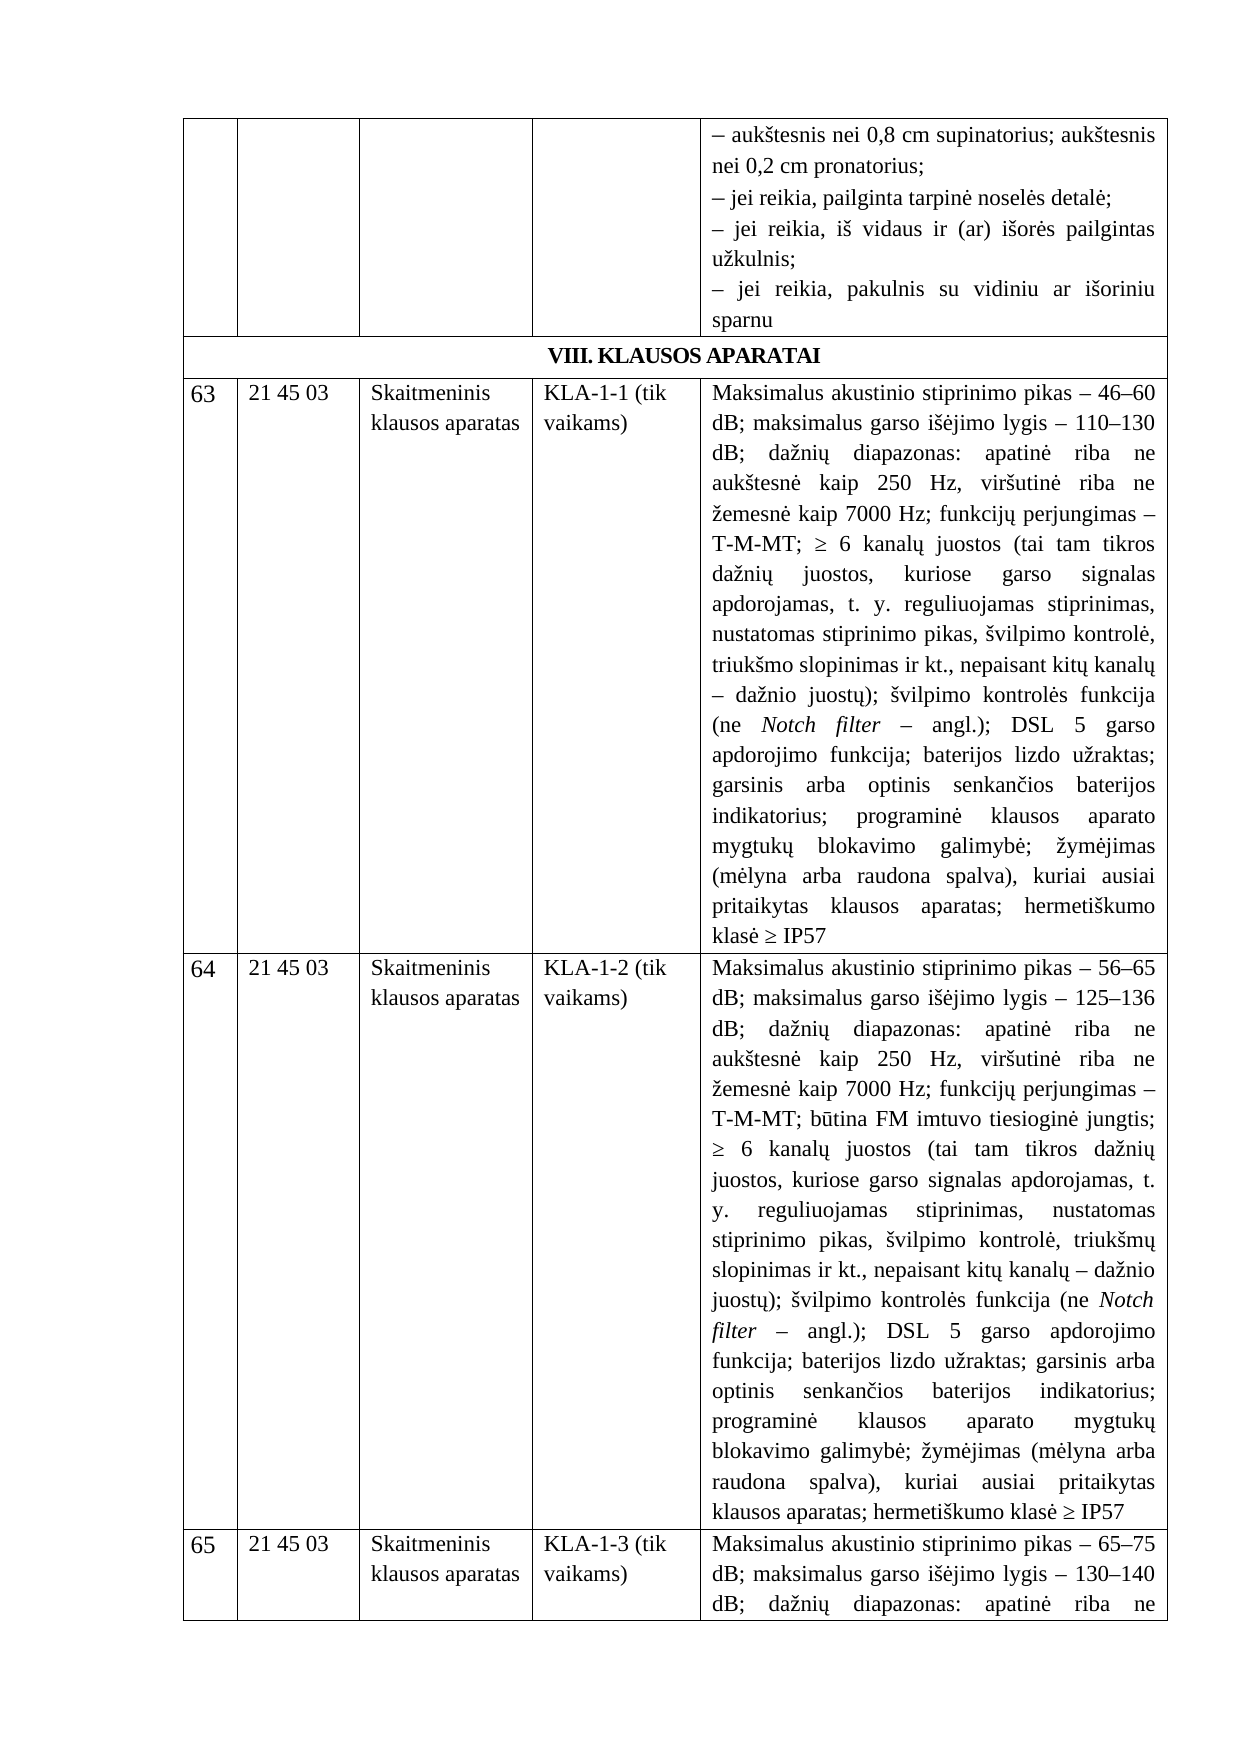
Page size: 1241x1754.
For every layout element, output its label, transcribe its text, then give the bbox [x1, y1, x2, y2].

table_cell VIII. KLAUSOS APARATAI [184, 337, 1167, 378]
table_cell Maksimalus akustinio stiprinimo pikas – 56‒65 dB; maksimalus garso išėjimo lygis – 125‒136 dB; dažnių diapazonas: apatinė riba ne aukštesnė kaip 250 Hz, viršutinė riba ne žemesnė kaip 7000 Hz; funkcijų perjungimas – T-M-MT; būtina FM imtuvo tiesioginė jungtis; ≥ 6 kanalų juostos (tai tam tikros dažnių juostos, kuriose garso signalas apdorojamas, t. y. reguliuojamas stiprinimas, nustatomas stiprinimo pikas, švilpimo kontrolė, triukšmų slopinimas ir kt., nepaisant kitų kanalų ‒ dažnio juostų); švilpimo kontrolės funkcija (ne Notch filter ‒ angl.); DSL 5 garso apdorojimo funkcija; baterijos lizdo užraktas; garsinis arba optinis senkančios baterijos indikatorius; programinė klausos aparato mygtukų blokavimo galimybė; žymėjimas (mėlyna arba raudona spalva), kuriai ausiai pritaikytas klausos aparatas; hermetiškumo klasė ≥ IP57 [701, 954, 1167, 1529]
table_cell [360, 119, 532, 336]
table_cell 63 [184, 379, 237, 953]
table_cell [533, 119, 700, 336]
table_cell Maksimalus akustinio stiprinimo pikas – 65‒75 dB; maksimalus garso išėjimo lygis – 130‒140 dB; dažnių diapazonas: apatinė riba ne [701, 1530, 1167, 1619]
table_cell Skaitmeninis klausos aparatas [360, 379, 532, 953]
table_cell 64 [184, 954, 237, 1529]
table_cell – aukštesnis nei 0,8 cm supinatorius; aukštesnis nei 0,2 cm pronatorius; – jei reikia, pailginta tarpinė noselės detalė; – jei reikia, iš vidaus ir (ar) išorės pailgintas užkulnis; – jei reikia, pakulnis su vidiniu ar išoriniu sparnu [701, 119, 1167, 336]
table_cell KLA-1-2 (tik vaikams) [533, 954, 700, 1529]
table_cell Skaitmeninis klausos aparatas [360, 1530, 532, 1619]
table_cell 21 45 03 [238, 1530, 359, 1619]
table_cell 21 45 03 [238, 379, 359, 953]
table_cell [184, 119, 237, 336]
table_cell 21 45 03 [238, 954, 359, 1529]
table_cell Skaitmeninis klausos aparatas [360, 954, 532, 1529]
table_cell Maksimalus akustinio stiprinimo pikas – 46‒60 dB; maksimalus garso išėjimo lygis – 110‒130 dB; dažnių diapazonas: apatinė riba ne aukštesnė kaip 250 Hz, viršutinė riba ne žemesnė kaip 7000 Hz; funkcijų perjungimas – T-M-MT; ≥ 6 kanalų juostos (tai tam tikros dažnių juostos, kuriose garso signalas apdorojamas, t. y. reguliuojamas stiprinimas, nustatomas stiprinimo pikas, švilpimo kontrolė, triukšmo slopinimas ir kt., nepaisant kitų kanalų ‒ dažnio juostų); švilpimo kontrolės funkcija (ne Notch filter ‒ angl.); DSL 5 garso apdorojimo funkcija; baterijos lizdo užraktas; garsinis arba optinis senkančios baterijos indikatorius; programinė klausos aparato mygtukų blokavimo galimybė; žymėjimas (mėlyna arba raudona spalva), kuriai ausiai pritaikytas klausos aparatas; hermetiškumo klasė ≥ IP57 [701, 379, 1167, 953]
table_cell [238, 119, 359, 336]
table_cell KLA-1-3 (tik vaikams) [533, 1530, 700, 1619]
table_cell 65 [184, 1530, 237, 1619]
table_cell KLA-1-1 (tik vaikams) [533, 379, 700, 953]
